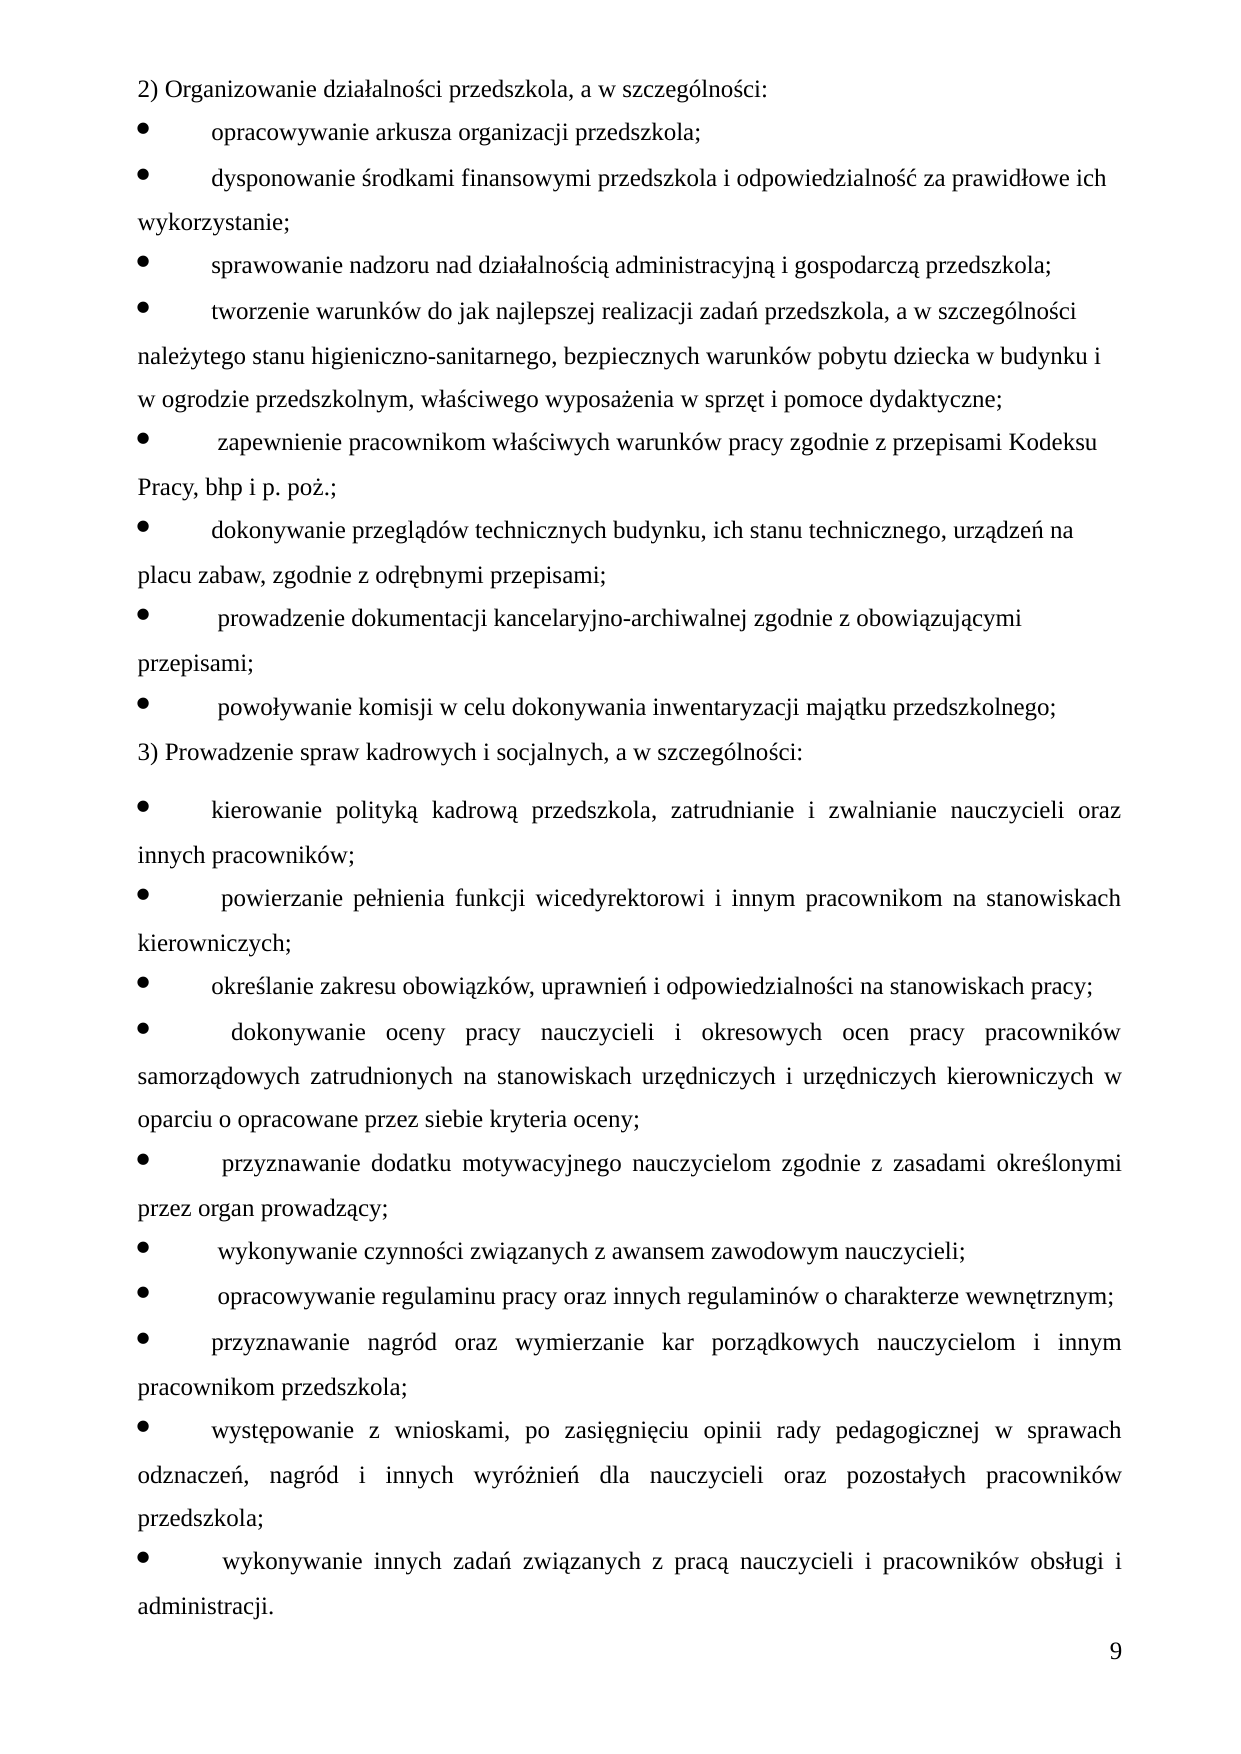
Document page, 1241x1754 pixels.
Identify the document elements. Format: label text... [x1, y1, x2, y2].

list przyznawanie nagród oraz wymierzanie kar porządkowych nauczycielom i innym pracownikom przedszkola; [137, 1327, 1122, 1401]
list powoływanie komisji w celu dokonywania inwentaryzacji majątku przedszkolnego; [137, 692, 1122, 722]
list sprawowanie nadzoru nad działalnością administracyjną i gospodarczą przedszkola; [137, 251, 1122, 281]
list wykonywanie czynności związanych z awansem zawodowym nauczycieli; [137, 1236, 1122, 1266]
list wykonywanie innych zadań związanych z pracą nauczycieli i pracowników obsługi i administracji. [137, 1546, 1122, 1620]
list dokonywanie oceny pracy nauczycieli i okresowych ocen pracy pracowników samorządowych zatrudnionych na stanowiskach urzędniczych i urzędniczych kierowniczych w oparciu o opracowane przez siebie kryteria oceny; [137, 1017, 1122, 1133]
list kierowanie polityką kadrową przedszkola, zatrudnianie i zwalnianie nauczycieli oraz innych pracowników; [137, 795, 1122, 868]
list prowadzenie dokumentacji kancelaryjno-archiwalnej zgodnie z obowiązującymi przepisami; [137, 603, 1122, 677]
list tworzenie warunków do jak najlepszej realizacji zadań przedszkola, a w szczególności należytego stanu higieniczno-sanitarnego, bezpiecznych warunków pobytu dziecka w budynku i w ogrodzie przedszkolnym, właściwego wyposażenia w sprzęt i pomoce dydaktyczne; [137, 296, 1122, 413]
list występowanie z wnioskami, po zasięgnięciu opinii rady pedagogicznej w sprawach odznaczeń, nagród i innych wyróżnień dla nauczycieli oraz pozostałych pracowników przedszkola; [137, 1415, 1122, 1532]
list przyznawanie dodatku motywacyjnego nauczycielom zgodnie z zasadami określonymi przez organ prowadzący; [137, 1148, 1122, 1221]
list powierzanie pełnienia funkcji wicedyrektorowi i innym pracownikom na stanowiskach kierowniczych; [137, 883, 1122, 956]
list zapewnienie pracownikom właściwych warunków pracy zgodnie z przepisami Kodeksu Pracy, bhp i p. poż.; [137, 427, 1122, 501]
text 2) Organizowanie działalności przedszkola, a w szczególności: [137, 74, 1122, 102]
text 3) Prowadzenie spraw kadrowych i socjalnych, a w szczególności: [137, 737, 1122, 766]
list dokonywanie przeglądów technicznych budynku, ich stanu technicznego, urządzeń na placu zabaw, zgodnie z odrębnymi przepisami; [137, 516, 1122, 589]
list określanie zakresu obowiązków, uprawnień i odpowiedzialności na stanowiskach pracy; [137, 971, 1122, 1001]
list opracowywanie arkusza organizacji przedszkola; [137, 117, 1122, 147]
list opracowywanie regulaminu pracy oraz innych regulaminów o charakterze wewnętrznym; [137, 1281, 1122, 1312]
list dysponowanie środkami finansowymi przedszkola i odpowiedzialność za prawidłowe ich wykorzystanie; [137, 163, 1122, 236]
